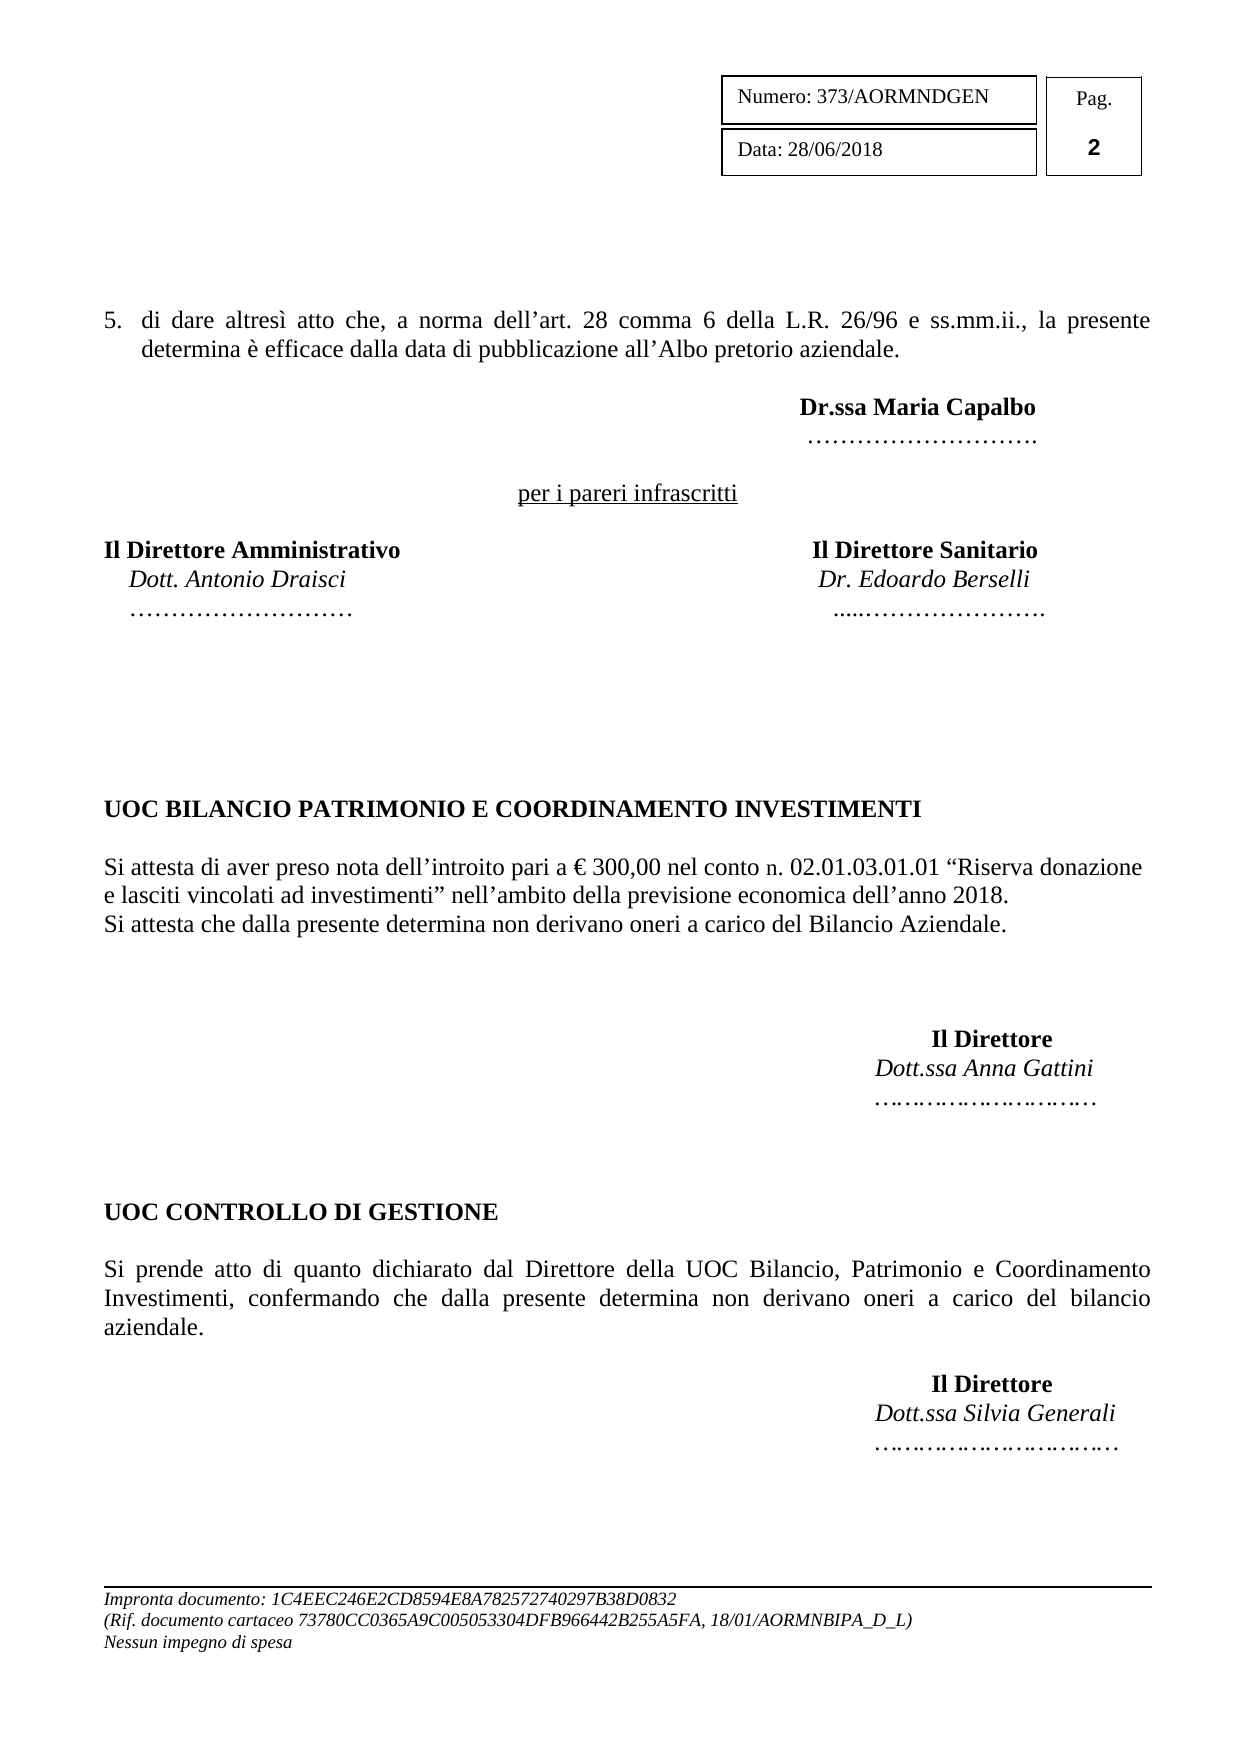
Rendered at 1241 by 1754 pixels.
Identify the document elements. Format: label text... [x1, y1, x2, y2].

text Il Direttore [693, 1369, 1152, 1398]
text Il Direttore Amministrativo Il Direttore Sanitario [103, 535, 1152, 564]
text …………………………… [693, 1427, 1152, 1455]
text Il Direttore [693, 1024, 1152, 1053]
text Dr.ssa Maria Capalbo [768, 392, 1152, 420]
text Dott.ssa Silvia Generali [693, 1398, 1152, 1427]
text Dott.ssa Anna Gattini [693, 1053, 1152, 1082]
text Si attesta che dalla presente determina non derivano oneri a carico del Bilancio Aziendale. [103, 909, 1152, 938]
text per i pareri infrascritti [103, 478, 1152, 507]
text Si prende atto di quanto dichiarato dal Direttore della UOC Bilancio, Patrimonio e Coordinamento Investimenti, confermando che dalla presente determina non derivano oneri a carico del bilancio aziendale. [103, 1254, 1152, 1340]
text UOC BILANCIO PATRIMONIO E COORDINAMENTO INVESTIMENTI [103, 794, 1152, 823]
text ………………………. [693, 420, 1152, 449]
text Dott. Antonio Draisci Dr. Edoardo Berselli [103, 564, 1152, 593]
list di dare altresì atto che, a norma dell’art. 28 comma 6 della L.R. 26/96 e ss.mm.ii., la presente determina è efficace dalla data di pubblicazione all’Albo pretorio aziendale. [103, 305, 1152, 363]
text UOC CONTROLLO DI GESTIONE [103, 1197, 1152, 1225]
text Si attesta di aver preso nota dell’introito pari a € 300,00 nel conto n. 02.01.03.01.01 “Riserva donazione e lasciti vincolati ad investimenti” nell’ambito della previsione economica dell’anno 2018. [103, 852, 1152, 909]
text ………………………… [693, 1082, 1152, 1110]
text ……………………… .....…………………. [103, 593, 1152, 622]
